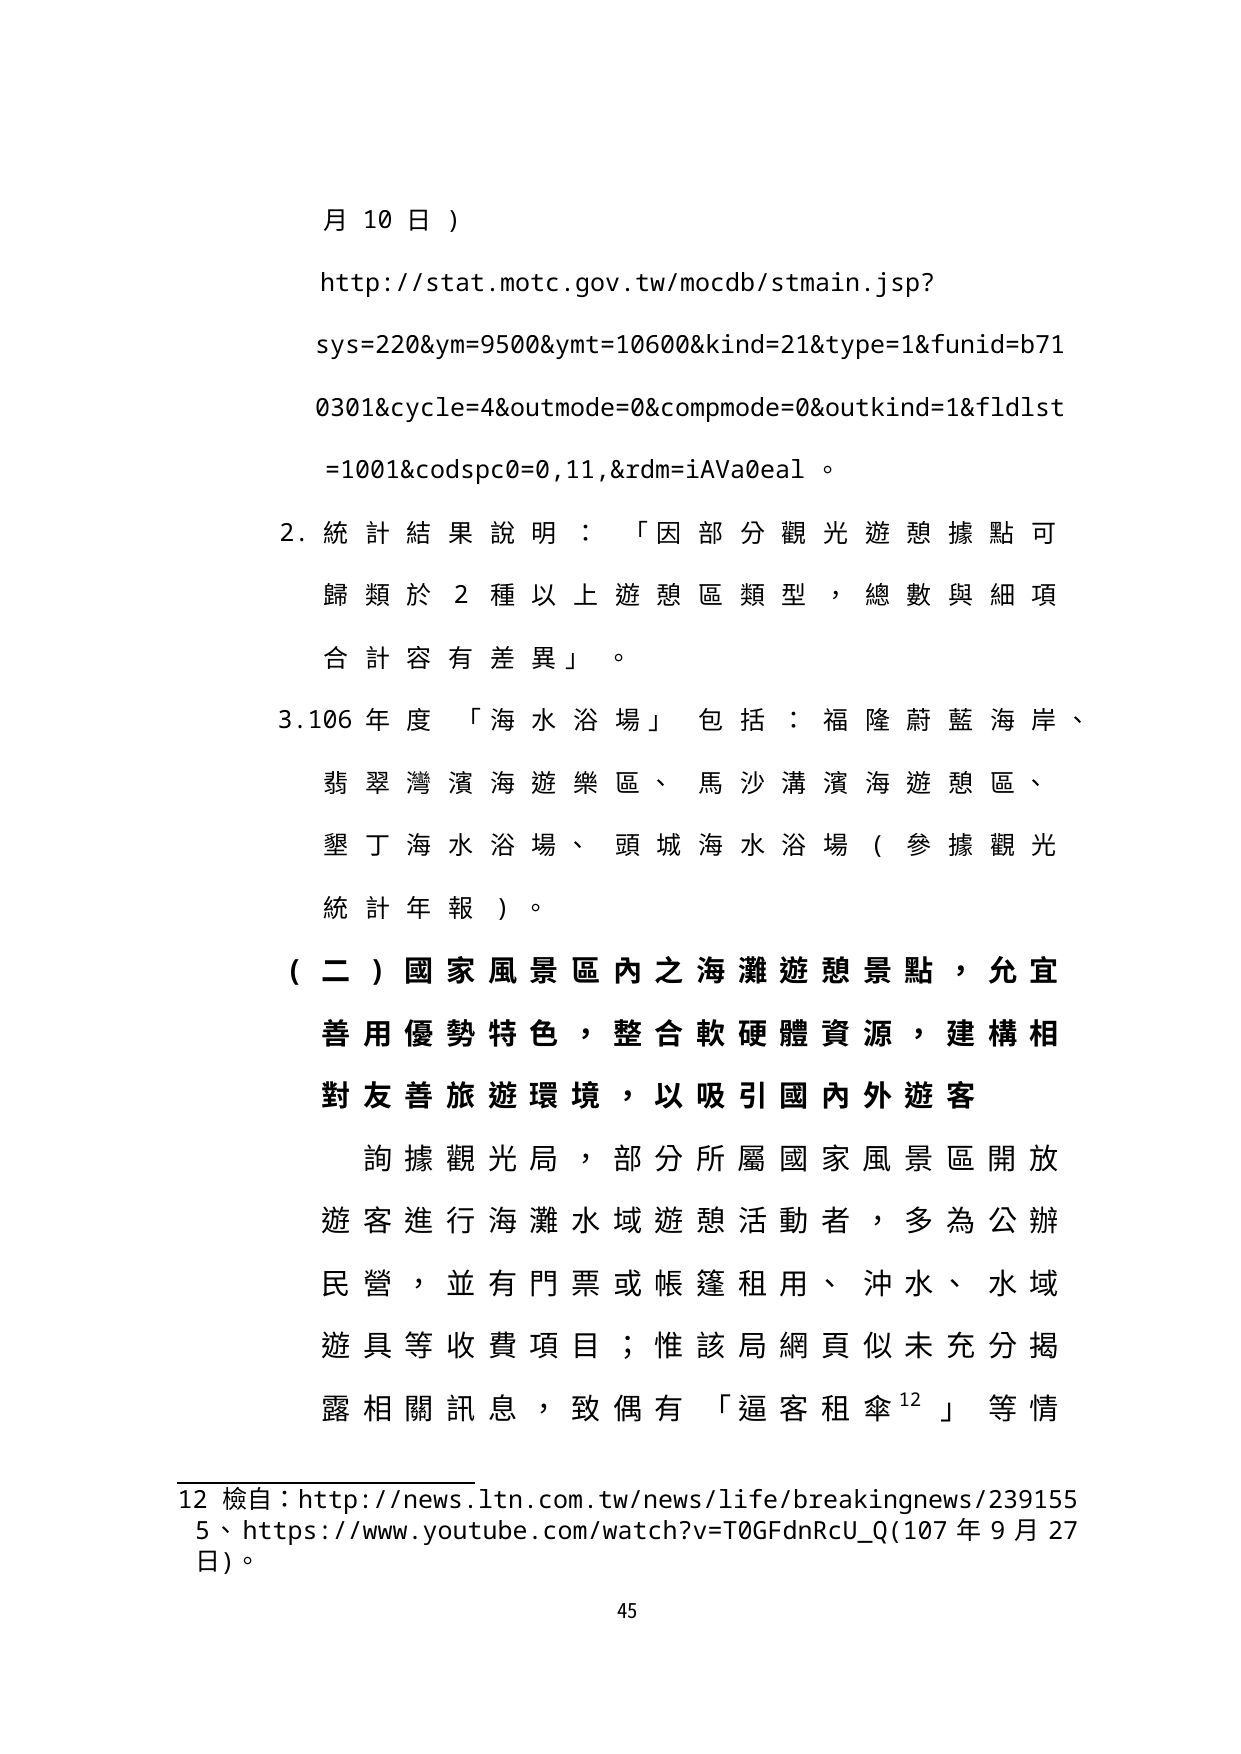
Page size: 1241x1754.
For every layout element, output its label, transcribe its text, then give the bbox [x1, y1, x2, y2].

text 月10日) http://stat.motc.gov.tw/mocdb/stmain.jsp?sys=220&ym=9500&ymt=10600&kind=21&type=1&funid=b710301&cycle=4&outmode=0&compmode=0&outkind=1&fldlst=1001&codspc0=0,11,&rdm=iAVa0eal。 [190, 177, 1065, 490]
text 2.統計結果說明：「因部分觀光遊憩據點可歸類於2種以上遊憩區類型，總數與細項合計容有差異」。 [263, 490, 1065, 677]
text (二)國家風景區內之海灘遊憩景點，允宜善用優勢特色，整合軟硬體資源，建構相對友善旅遊環境，以吸引國內外遊客 [249, 927, 1065, 1115]
text 檢自：http://news.ltn.com.tw/news/life/breakingnews/2391555、https://www.youtube.com/watch?v=T0GFdnRcU_Q(107年9月27日)。 [177, 1483, 1078, 1577]
text 詢據觀光局，部分所屬國家風景區開放遊客進行海灘水域遊憩活動者，多為公辦民營，並有門票或帳篷租用、沖水、水域遊具等收費項目；惟該局網頁似未充分揭露相關訊息，致偶有「逼客租傘」等情事。 [278, 1115, 1065, 1427]
text 3.106年度「海水浴場」包括：福隆蔚藍海岸、翡翠灣濱海遊樂區、馬沙溝濱海遊憩區、墾丁海水浴場、頭城海水浴場(參據觀光統計年報)。 [263, 677, 1065, 927]
